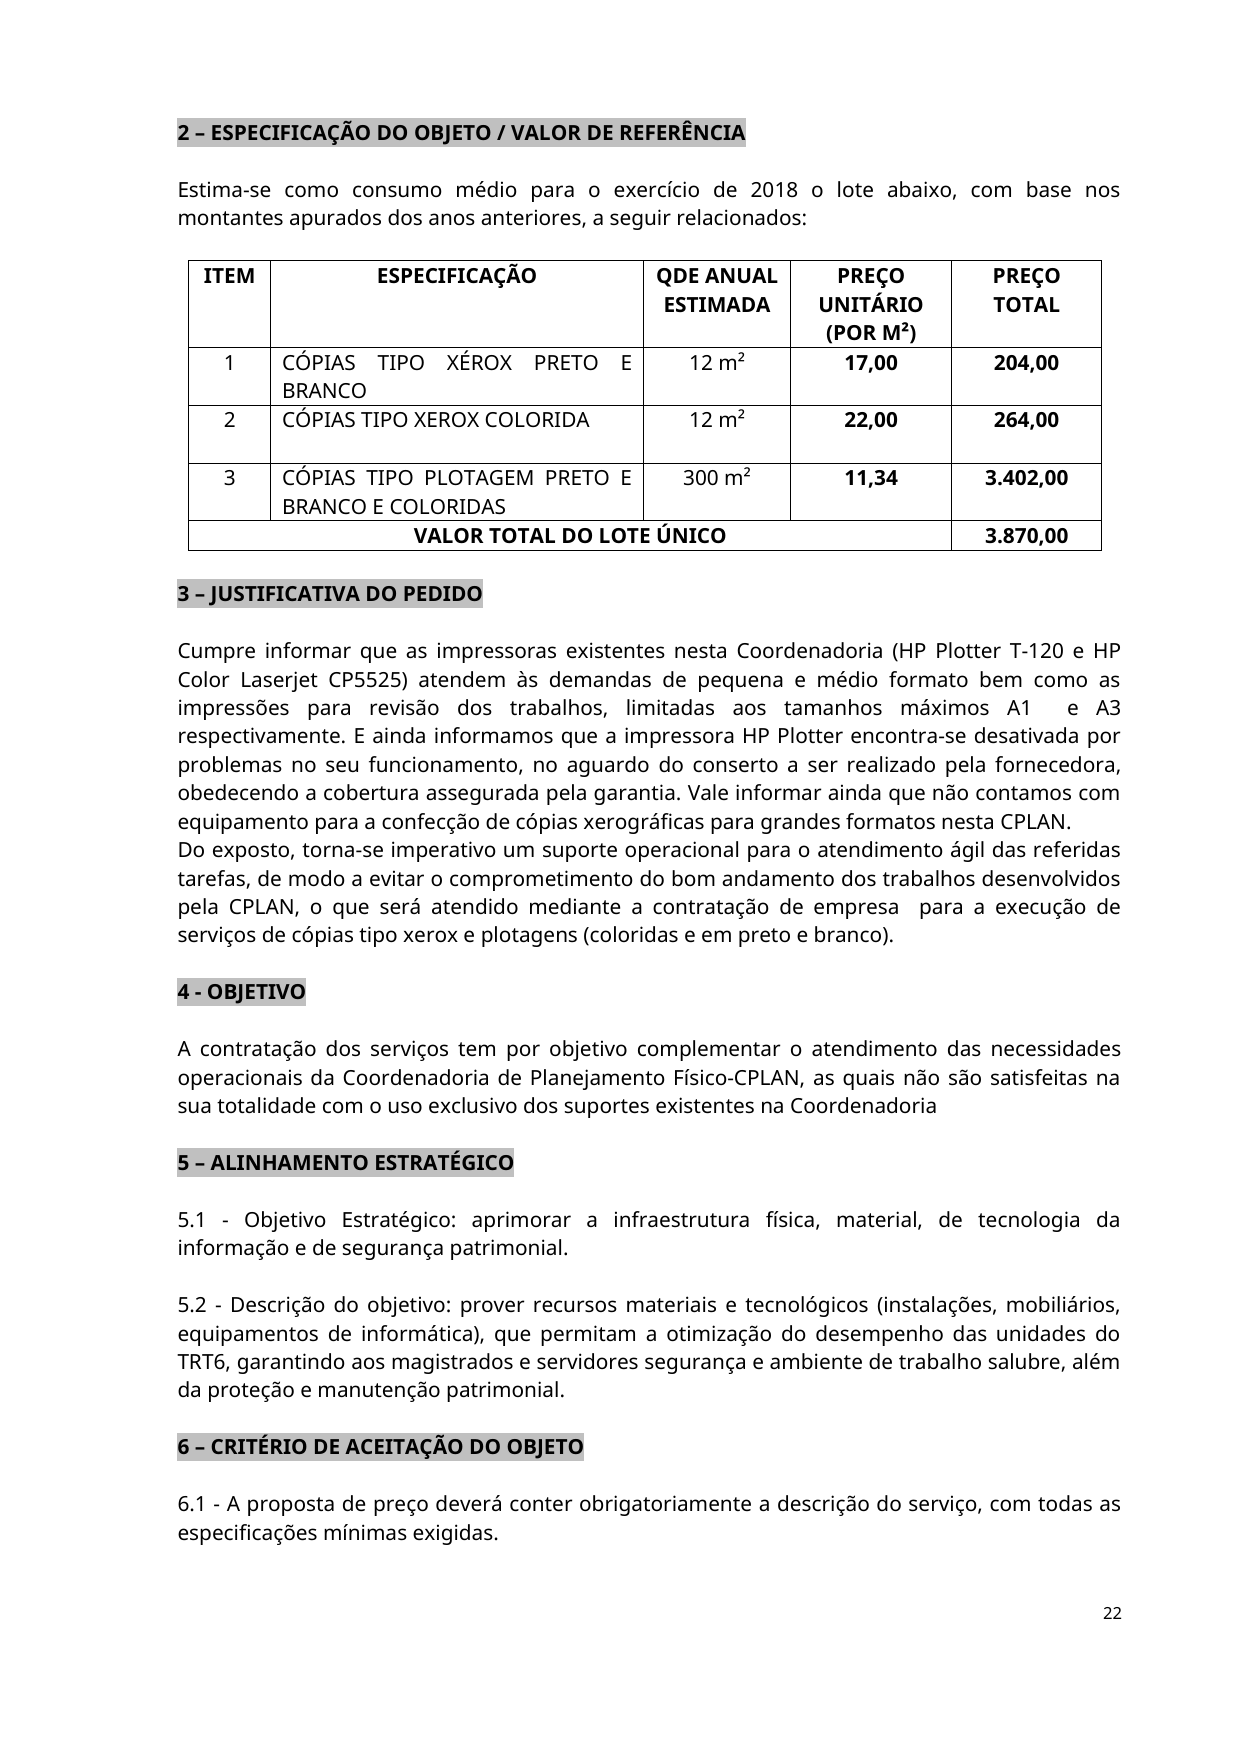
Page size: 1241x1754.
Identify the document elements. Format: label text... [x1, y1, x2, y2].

table_cell 2 [189, 406, 270, 462]
text 6 – CRITÉRIO DE ACEITAÇÃO DO OBJETO [177, 1432, 1122, 1461]
table_cell CÓPIAS TIPO XÉROX PRETO E BRANCO [271, 348, 643, 404]
table_cell 1 [189, 348, 270, 404]
table_header ITEM [189, 261, 270, 347]
table_cell 3.402,00 [952, 464, 1101, 520]
table_cell CÓPIAS TIPO XEROX COLORIDA [271, 406, 643, 462]
text 5 – ALINHAMENTO ESTRATÉGICO [177, 1148, 1122, 1177]
text Do exposto, torna-se imperativo um suporte operacional para o atendimento ágil das referidas tarefas, de modo a evitar o comprometimento do bom andamento dos trabalhos desenvolvidos pela CPLAN, o que será atendido mediante a contratação de empresa para a execução de serviços de cópias tipo xerox e plotagens (coloridas e em preto e branco). [177, 835, 1122, 949]
text 5.1 - Objetivo Estratégico: aprimorar a infraestrutura física, material, de tecnologia da informação e de segurança patrimonial. [177, 1205, 1122, 1262]
table_cell VALOR TOTAL DO LOTE ÚNICO [189, 521, 951, 550]
table_cell 3 [189, 464, 270, 520]
text A contratação dos serviços tem por objetivo complementar o atendimento das necessidades operacionais da Coordenadoria de Planejamento Físico-CPLAN, as quais não são satisfeitas na sua totalidade com o uso exclusivo dos suportes existentes na Coordenadoria [177, 1034, 1122, 1120]
table_cell 204,00 [952, 348, 1101, 404]
table_header PREÇO TOTAL [952, 261, 1101, 347]
text Cumpre informar que as impressoras existentes nesta Coordenadoria (HP Plotter T-120 e HP Color Laserjet CP5525) atendem às demandas de pequena e médio formato bem como as impressões para revisão dos trabalhos, limitadas aos tamanhos máximos A1 e A3 respectivamente. E ainda informamos que a impressora HP Plotter encontra-se desativada por problemas no seu funcionamento, no aguardo do conserto a ser realizado pela fornecedora, obedecendo a cobertura assegurada pela garantia. Vale informar ainda que não contamos com equipamento para a confecção de cópias xerográficas para grandes formatos nesta CPLAN. [177, 636, 1122, 835]
table_header ESPECIFICAÇÃO [271, 261, 643, 347]
text 5.2 - Descrição do objetivo: prover recursos materiais e tecnológicos (instalações, mobiliários, equipamentos de informática), que permitam a otimização do desempenho das unidades do TRT6, garantindo aos magistrados e servidores segurança e ambiente de trabalho salubre, além da proteção e manutenção patrimonial. [177, 1290, 1122, 1404]
table_cell 12 m² [644, 348, 790, 404]
table_header PREÇO UNITÁRIO (POR M²) [791, 261, 951, 347]
table_cell 300 m² [644, 464, 790, 520]
table_header QDE ANUAL ESTIMADA [644, 261, 790, 347]
table_cell 3.870,00 [952, 521, 1101, 550]
table_cell CÓPIAS TIPO PLOTAGEM PRETO E BRANCO E COLORIDAS [271, 464, 643, 520]
text 4 - OBJETIVO [177, 977, 1122, 1006]
text 6.1 - A proposta de preço deverá conter obrigatoriamente a descrição do serviço, com todas as especificações mínimas exigidas. [177, 1489, 1122, 1546]
text 3 – JUSTIFICATIVA DO PEDIDO [177, 579, 1122, 608]
table_cell 264,00 [952, 406, 1101, 462]
table_cell 17,00 [791, 348, 951, 404]
table_cell 11,34 [791, 464, 951, 520]
table_cell 12 m² [644, 406, 790, 462]
table_cell 22,00 [791, 406, 951, 462]
text 2 – ESPECIFICAÇÃO DO OBJETO / VALOR DE REFERÊNCIA [177, 118, 1122, 147]
text Estima-se como consumo médio para o exercício de 2018 o lote abaixo, com base nos montantes apurados dos anos anteriores, a seguir relacionados: [177, 175, 1122, 232]
